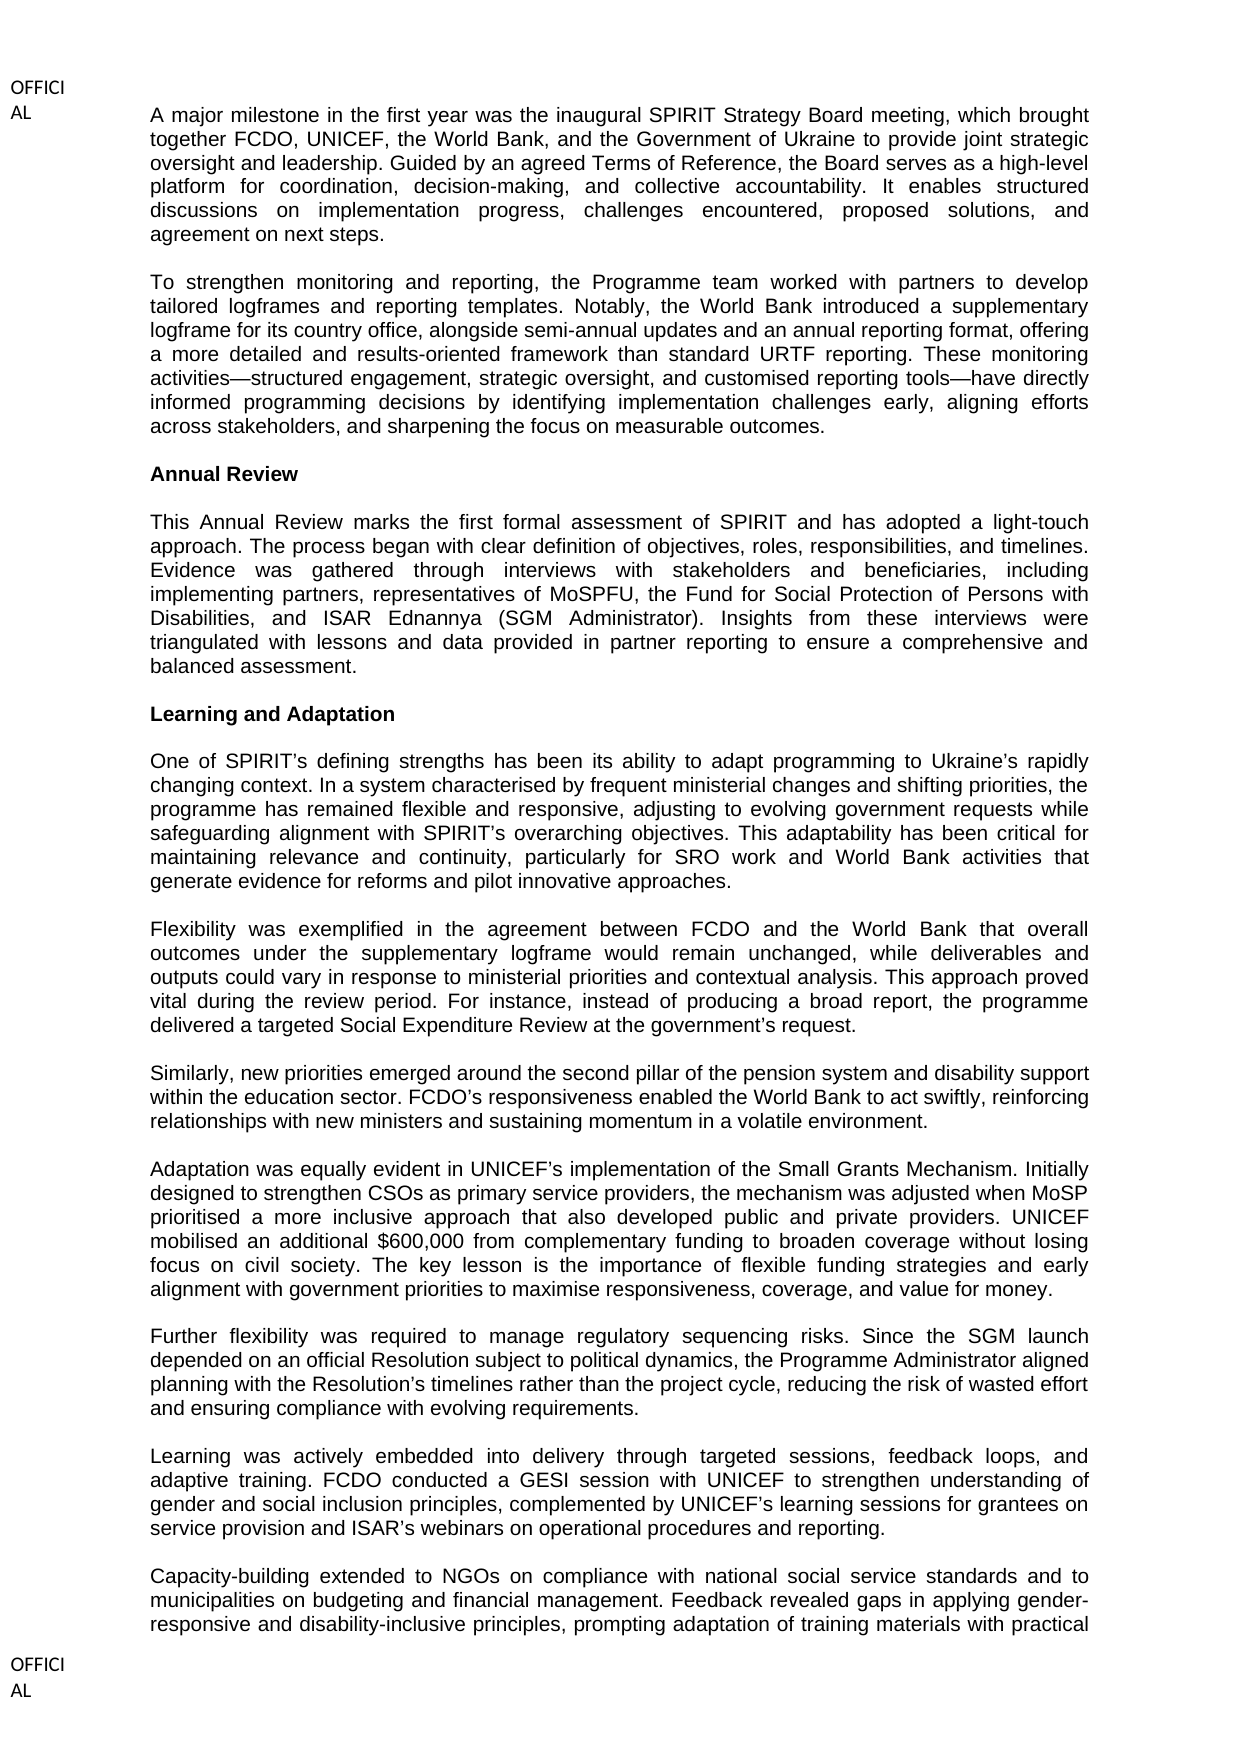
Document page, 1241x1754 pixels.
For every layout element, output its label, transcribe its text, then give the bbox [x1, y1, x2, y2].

text Flexibility was exemplified in the agreement between FCDO and the World Bank that overall outcomes under the supplementary logframe would remain unchanged, while deliverables and outputs could vary in response to ministerial priorities and contextual analysis. This approach proved vital during the review period. For instance, instead of producing a broad report, the programme delivered a targeted Social Expenditure Review at the government’s request. [150, 917, 1090, 1037]
text Further flexibility was required to manage regulatory sequencing risks. Since the SGM launch depended on an official Resolution subject to political dynamics, the Programme Administrator aligned planning with the Resolution’s timelines rather than the project cycle, reducing the risk of wasted effort and ensuring compliance with evolving requirements. [150, 1324, 1090, 1420]
text Similarly, new priorities emerged around the second pillar of the pension system and disability support within the education sector. FCDO’s responsiveness enabled the World Bank to act swiftly, reinforcing relationships with new ministers and sustaining momentum in a volatile environment. [150, 1061, 1090, 1133]
text Adaptation was equally evident in UNICEF’s implementation of the Small Grants Mechanism. Initially designed to strengthen CSOs as primary service providers, the mechanism was adjusted when MoSP prioritised a more inclusive approach that also developed public and private providers. UNICEF mobilised an additional $600,000 from complementary funding to broaden coverage without losing focus on civil society. The key lesson is the importance of flexible funding strategies and early alignment with government priorities to maximise responsiveness, coverage, and value for money. [150, 1157, 1090, 1300]
text Annual Review [150, 462, 1090, 486]
text Learning was actively embedded into delivery through targeted sessions, feedback loops, and adaptive training. FCDO conducted a GESI session with UNICEF to strengthen understanding of gender and social inclusion principles, complemented by UNICEF’s learning sessions for grantees on service provision and ISAR’s webinars on operational procedures and reporting. [150, 1444, 1090, 1540]
text Capacity-building extended to NGOs on compliance with national social service standards and to municipalities on budgeting and financial management. Feedback revealed gaps in applying gender-responsive and disability-inclusive principles, prompting adaptation of training materials with practical [150, 1564, 1090, 1636]
text One of SPIRIT’s defining strengths has been its ability to adapt programming to Ukraine’s rapidly changing context. In a system characterised by frequent ministerial changes and shifting priorities, the programme has remained flexible and responsive, adjusting to evolving government requests while safeguarding alignment with SPIRIT’s overarching objectives. This adaptability has been critical for maintaining relevance and continuity, particularly for SRO work and World Bank activities that generate evidence for reforms and pilot innovative approaches. [150, 749, 1090, 893]
text To strengthen monitoring and reporting, the Programme team worked with partners to develop tailored logframes and reporting templates. Notably, the World Bank introduced a supplementary logframe for its country office, alongside semi-annual updates and an annual reporting format, offering a more detailed and results-oriented framework than standard URTF reporting. These monitoring activities—structured engagement, strategic oversight, and customised reporting tools—have directly informed programming decisions by identifying implementation challenges early, aligning efforts across stakeholders, and sharpening the focus on measurable outcomes. [150, 270, 1090, 438]
text Learning and Adaptation [150, 701, 1090, 725]
text A major milestone in the first year was the inaugural SPIRIT Strategy Board meeting, which brought together FCDO, UNICEF, the World Bank, and the Government of Ukraine to provide joint strategic oversight and leadership. Guided by an agreed Terms of Reference, the Board serves as a high-level platform for coordination, decision-making, and collective accountability. It enables structured discussions on implementation progress, challenges encountered, proposed solutions, and agreement on next steps. [150, 102, 1090, 246]
text This Annual Review marks the first formal assessment of SPIRIT and has adopted a light-touch approach. The process began with clear definition of objectives, roles, responsibilities, and timelines. Evidence was gathered through interviews with stakeholders and beneficiaries, including implementing partners, representatives of MoSPFU, the Fund for Social Protection of Persons with Disabilities, and ISAR Ednannya (SGM Administrator). Insights from these interviews were triangulated with lessons and data provided in partner reporting to ensure a comprehensive and balanced assessment. [150, 510, 1090, 677]
